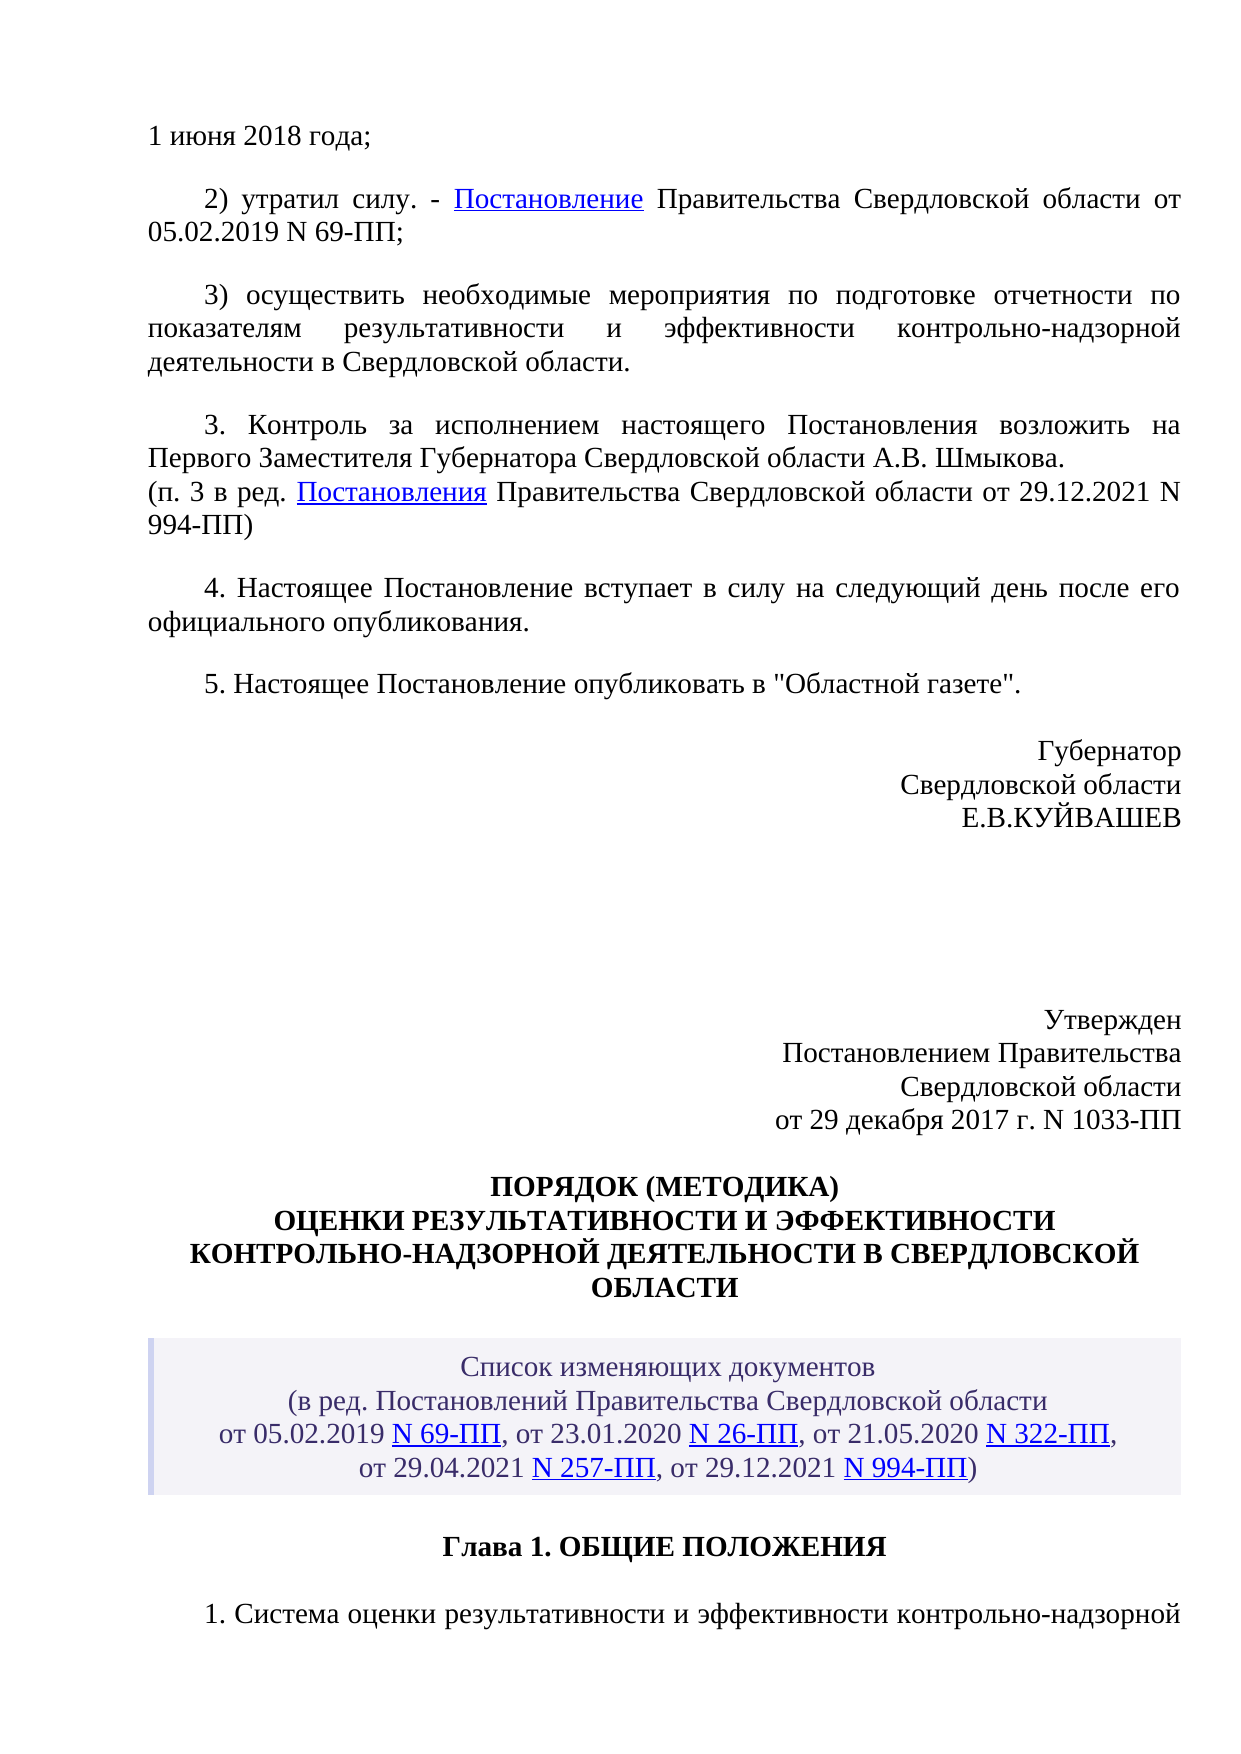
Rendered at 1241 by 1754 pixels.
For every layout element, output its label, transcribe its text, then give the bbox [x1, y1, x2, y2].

subtitle Утвержден [148, 1002, 1181, 1035]
table_header Список изменяющих документов (в ред. Постановлений Правительства Свердловской области от 05.02.2019 N 69-ПП, от 23.01.2020 N 26-ПП, от 21.05.2020 N 322-ПП, от 29.04.2021 N 257-ПП, от 29.12.2021 N 994-ПП) [166, 1338, 1170, 1495]
title ОЦЕНКИ РЕЗУЛЬТАТИВНОСТИ И ЭФФЕКТИВНОСТИ [148, 1203, 1181, 1237]
text Е.В.КУЙВАШЕВ [148, 801, 1181, 834]
text Губернатор [148, 733, 1181, 767]
table_header [154, 1338, 166, 1495]
table_header [1170, 1338, 1181, 1495]
text Свердловской области [148, 1069, 1181, 1102]
text 3. Контроль за исполнением настоящего Постановления возложить на Первого Заместителя Губернатора Свердловской области А.В. Шмыкова. [148, 407, 1181, 474]
title КОНТРОЛЬНО-НАДЗОРНОЙ ДЕЯТЕЛЬНОСТИ В СВЕРДЛОВСКОЙ ОБЛАСТИ [148, 1237, 1181, 1304]
title ПОРЯДОК (МЕТОДИКА) [148, 1169, 1181, 1203]
title Глава 1. ОБЩИЕ ПОЛОЖЕНИЯ [148, 1529, 1181, 1562]
table_header [148, 1338, 154, 1495]
text 2) утратил силу. - Постановление Правительства Свердловской области от 05.02.2019 N 69-ПП; [148, 181, 1181, 248]
text 3) осуществить необходимые мероприятия по подготовке отчетности по показателям результативности и эффективности контрольно-надзорной деятельности в Свердловской области. [148, 277, 1181, 378]
text 1. Система оценки результативности и эффективности контрольно-надзорной [148, 1596, 1181, 1629]
text 4. Настоящее Постановление вступает в силу на следующий день после его официального опубликования. [148, 570, 1181, 637]
text 5. Настоящее Постановление опубликовать в "Областной газете". [148, 666, 1181, 700]
text Свердловской области [148, 767, 1181, 801]
text 1 июня 2018 года; [148, 118, 1181, 152]
text от 29 декабря 2017 г. N 1033-ПП [148, 1102, 1181, 1136]
text Постановлением Правительства [148, 1035, 1181, 1069]
text (п. 3 в ред. Постановления Правительства Свердловской области от 29.12.2021 N 994-ПП) [148, 474, 1181, 541]
